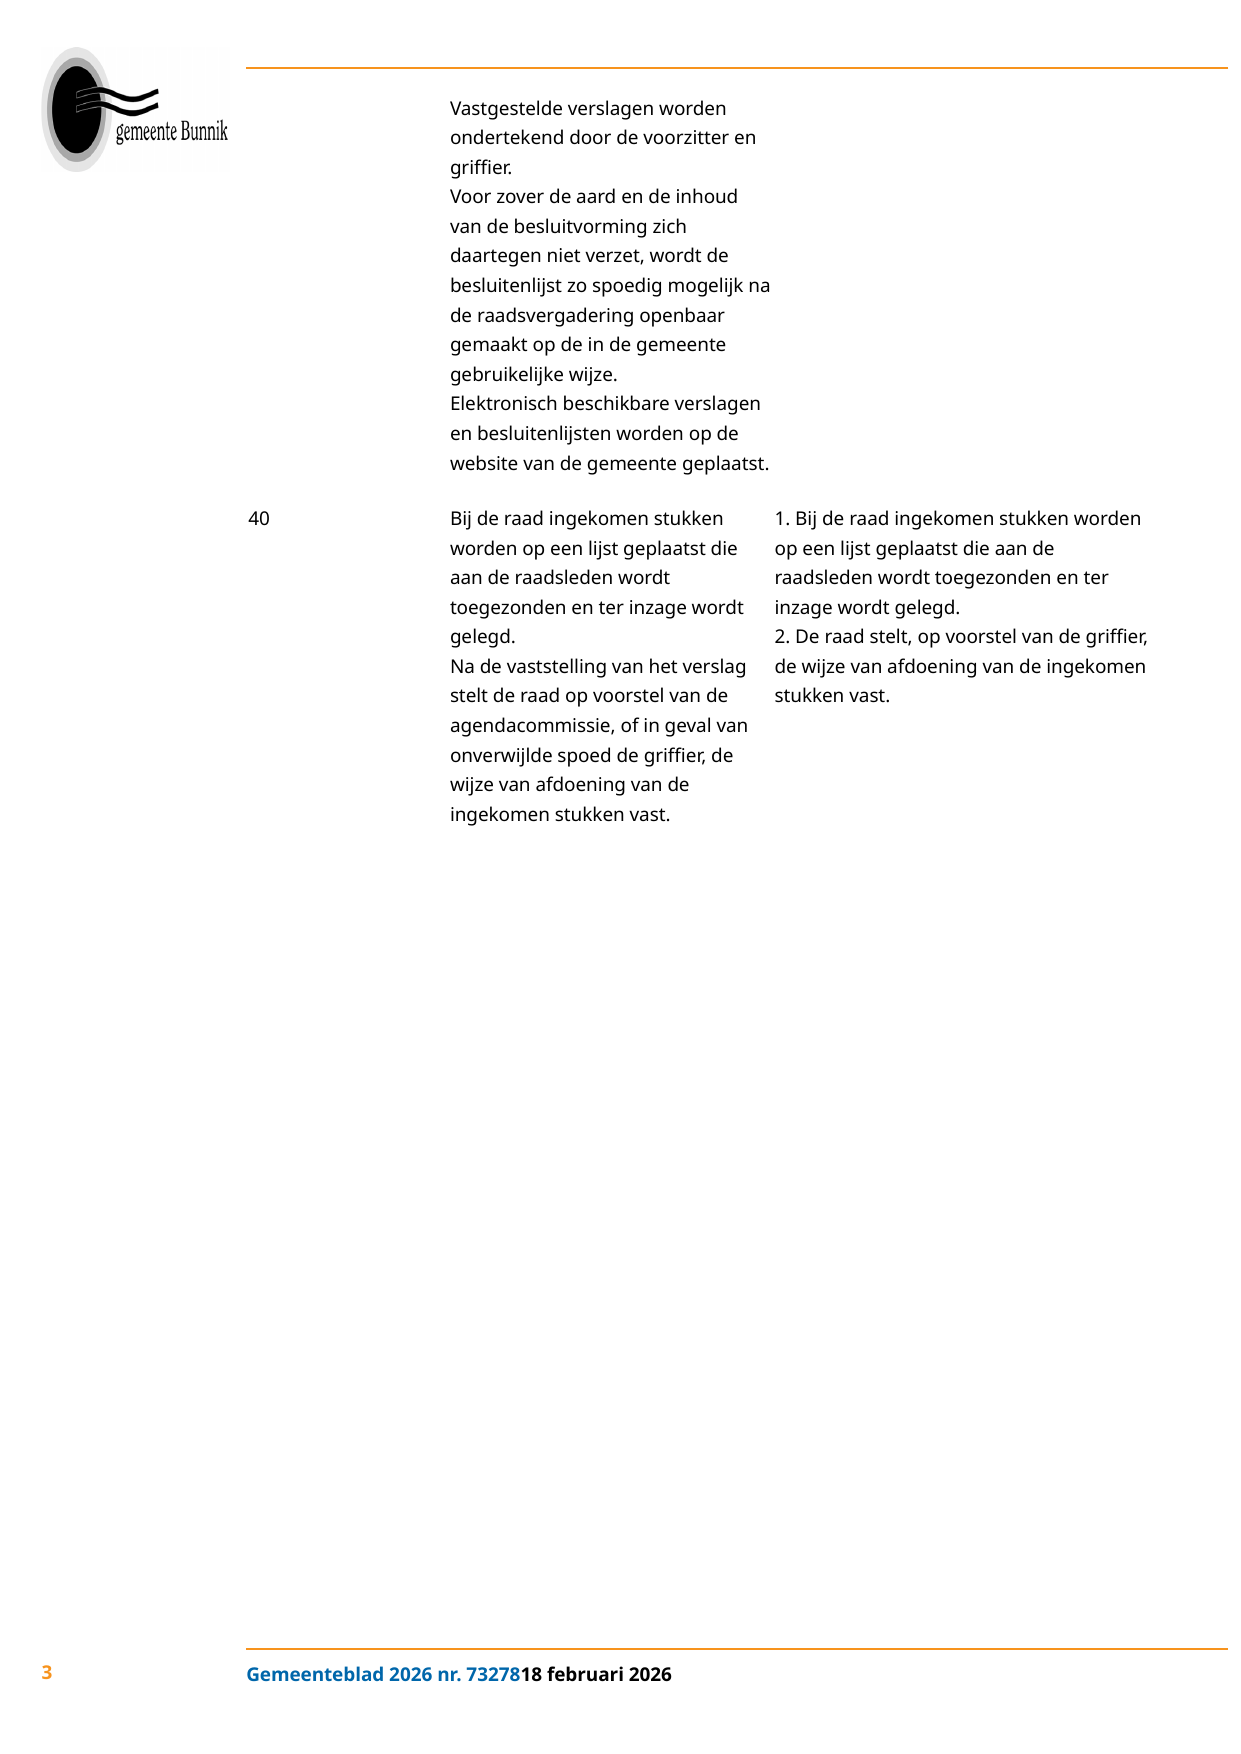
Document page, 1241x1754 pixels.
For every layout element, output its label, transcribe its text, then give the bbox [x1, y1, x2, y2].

table_cell 1. Bij de raad ingekomen stukken worden op een lijst geplaatst die aan de raadsleden wordt toegezonden en ter inzage wordt gelegd. 2. De raad stelt, op voorstel van de griffier, de wijze van afdoening van de ingekomen stukken vast. [774, 505, 1152, 856]
picture [41, 47, 231, 172]
table_cell [248, 95, 450, 505]
table_cell 40 [248, 505, 450, 856]
table_cell Vastgestelde verslagen worden ondertekend door de voorzitter en griffier. Voor zover de aard en de inhoud van de besluitvorming zich daartegen niet verzet, wordt de besluitenlijst zo spoedig mogelijk na de raadsvergadering openbaar gemaakt op de in de gemeente gebruikelijke wijze. Elektronisch beschikbare verslagen en besluitenlijsten worden op de website van de gemeente geplaatst. [450, 95, 774, 505]
table_cell Bij de raad ingekomen stukken worden op een lijst geplaatst die aan de raadsleden wordt toegezonden en ter inzage wordt gelegd. Na de vaststelling van het verslag stelt de raad op voorstel van de agendacommissie, of in geval van onverwijlde spoed de griffier, de wijze van afdoening van de ingekomen stukken vast. [450, 505, 774, 856]
table_cell [774, 95, 1152, 505]
